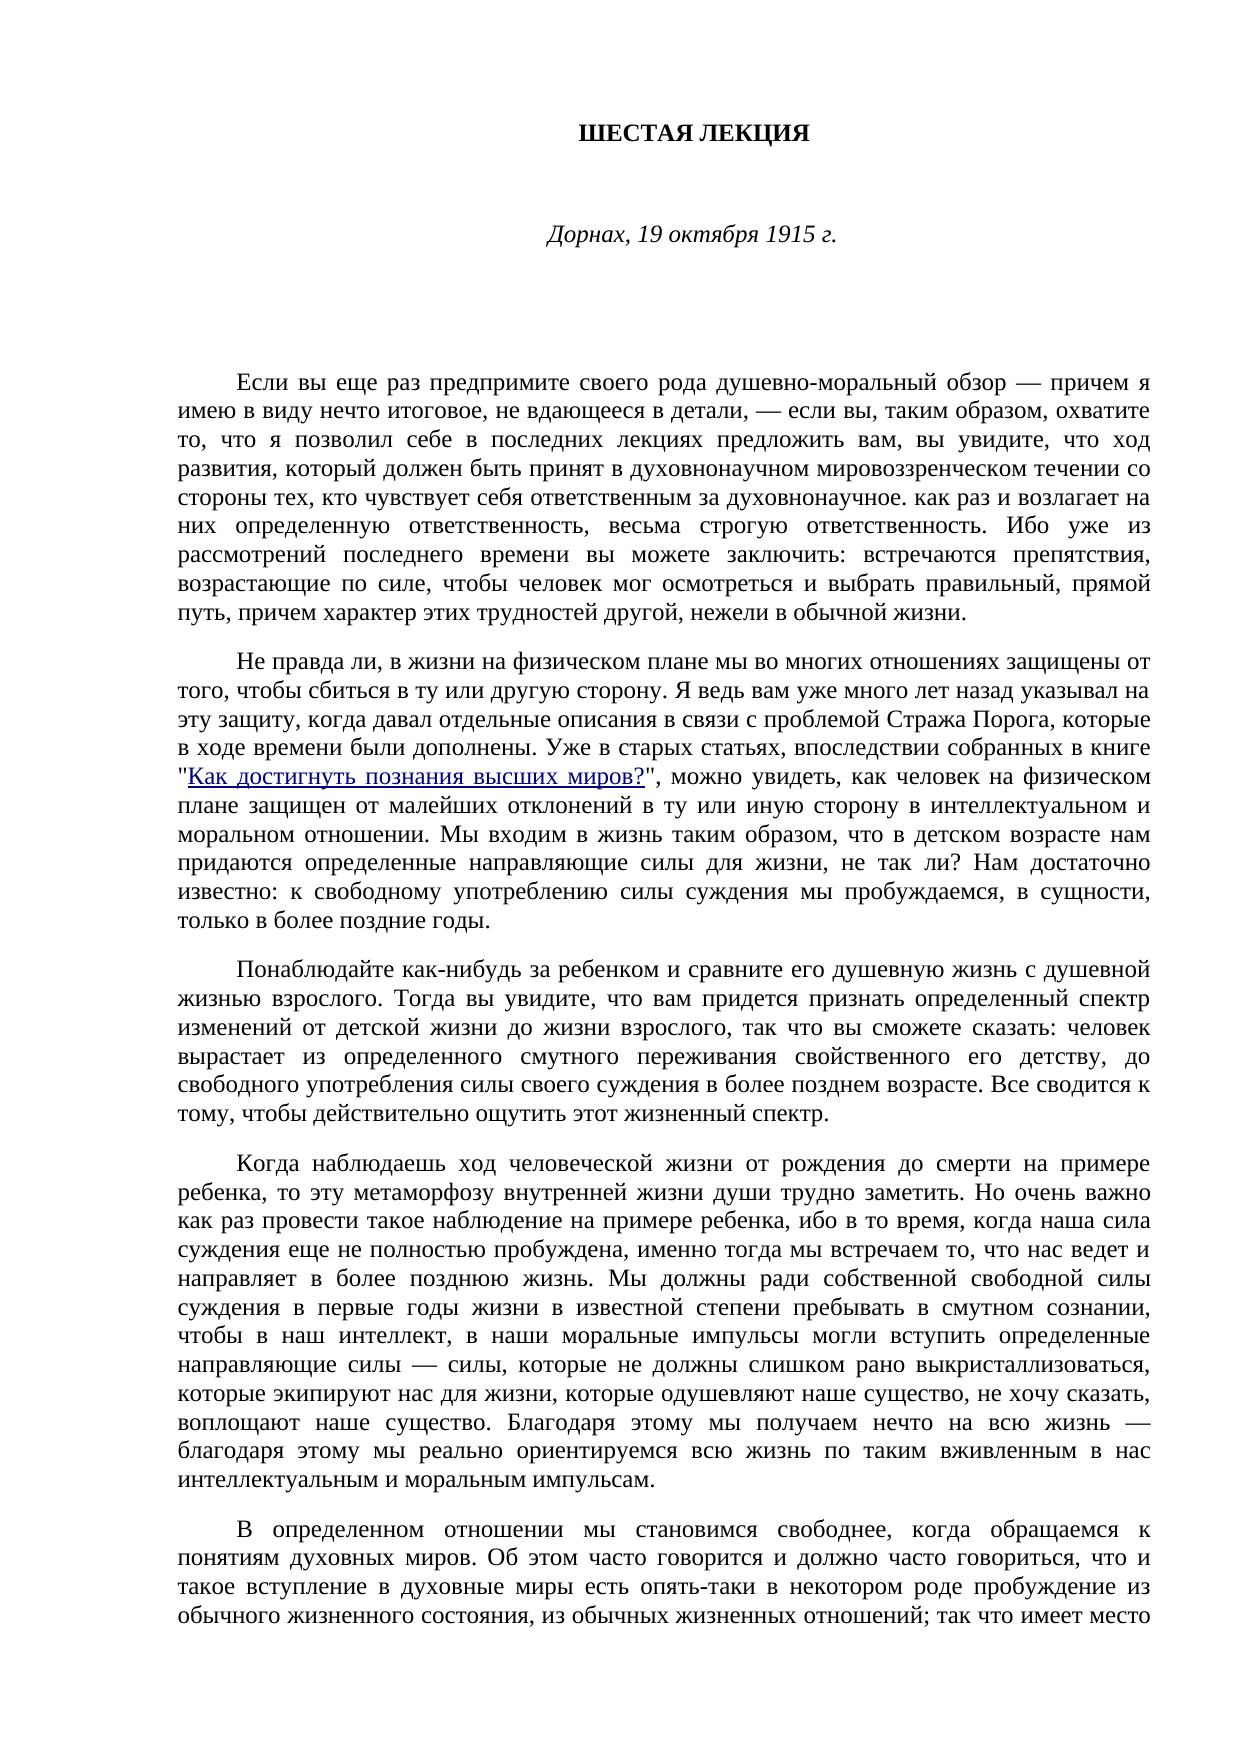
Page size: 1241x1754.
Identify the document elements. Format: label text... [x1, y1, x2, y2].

text Не правда ли, в жизни на физическом плане мы во многих отношениях защищены от того, чтобы сбиться в ту или другую сторону. Я ведь вам уже много лет назад указывал на эту защиту, когда давал отдельные описания в связи с проблемой Стража Порога, которые в ходе времени были дополнены. Уже в старых статьях, впоследствии собранных в книге "Как достигнуть познания высших миров?", можно увидеть, как человек на физическом плане защищен от малейших отклонений в ту или иную сторону в интеллектуальном и моральном отношении. Мы входим в жизнь таким образом, что в детском возрасте нам придаются определенные направляющие силы для жизни, не так ли? Нам достаточно известно: к свободному употреблению силы суждения мы пробуждаемся, в сущности, только в более поздние годы. [177, 646, 1152, 934]
text Когда наблюдаешь ход человеческой жизни от рождения до смерти на примере ребенка, то эту метаморфозу внутренней жизни души трудно заметить. Но очень важно как раз провести такое наблюдение на примере ребенка, ибо в то время, когда наша сила суждения еще не полностью пробуждена, именно тогда мы встречаем то, что нас ведет и направляет в более позднюю жизнь. Мы должны ради собственной свободной силы суждения в первые годы жизни в известной степени пребывать в смутном сознании, чтобы в наш интеллект, в наши моральные импульсы могли вступить определенные направляющие силы — силы, которые не должны слишком рано выкристаллизоваться, которые экипируют нас для жизни, которые одушевляют наше существо, не хочу сказать, воплощают наше существо. Благодаря этому мы получаем нечто на всю жизнь — благодаря этому мы реально ориентируемся всю жизнь по таким вживленным в нас интеллектуальным и моральным импульсам. [177, 1148, 1152, 1493]
text В определенном отношении мы становимся свободнее, когда обращаемся к понятиям духовных миров. Об этом часто говорится и должно часто говориться, что и такое вступление в духовные миры есть опять-таки в некотором роде пробуждение из обычного жизненного состояния, из обычных жизненных отношений; так что имеет место [177, 1514, 1152, 1629]
text ШЕСТАЯ ЛЕКЦИЯ [177, 118, 1152, 147]
text Понаблюдайте как-нибудь за ребенком и сравните его душевную жизнь с душевной жизнью взрослого. Тогда вы увидите, что вам придется признать определенный спектр изменений от детской жизни до жизни взрослого, так что вы сможете сказать: человек вырастает из определенного смутного переживания свойственного его детству, до свободного употребления силы своего суждения в более позднем возрасте. Все сводится к тому, чтобы действительно ощутить этот жизненный спектр. [177, 954, 1152, 1127]
text Если вы еще раз предпримите своего рода душевно-моральный обзор — причем я имею в виду нечто итоговое, не вдающееся в детали, — если вы, таким образом, охватите то, что я позволил себе в последних лекциях предложить вам, вы увидите, что ход развития, который должен быть принят в духовнонаучном мировоззренческом течении со стороны тех, кто чувствует себя ответственным за духовнонаучное. как раз и возлагает на них определенную ответственность, весьма строгую ответственность. Ибо уже из рассмотрений последнего времени вы можете заключить: встречаются препятствия, возрастающие по силе, чтобы человек мог осмотреться и выбрать правильный, прямой путь, причем характер этих трудностей другой, нежели в обычной жизни. [177, 367, 1152, 625]
text Дорнах, 19 октября 1915 г. [177, 219, 1152, 248]
